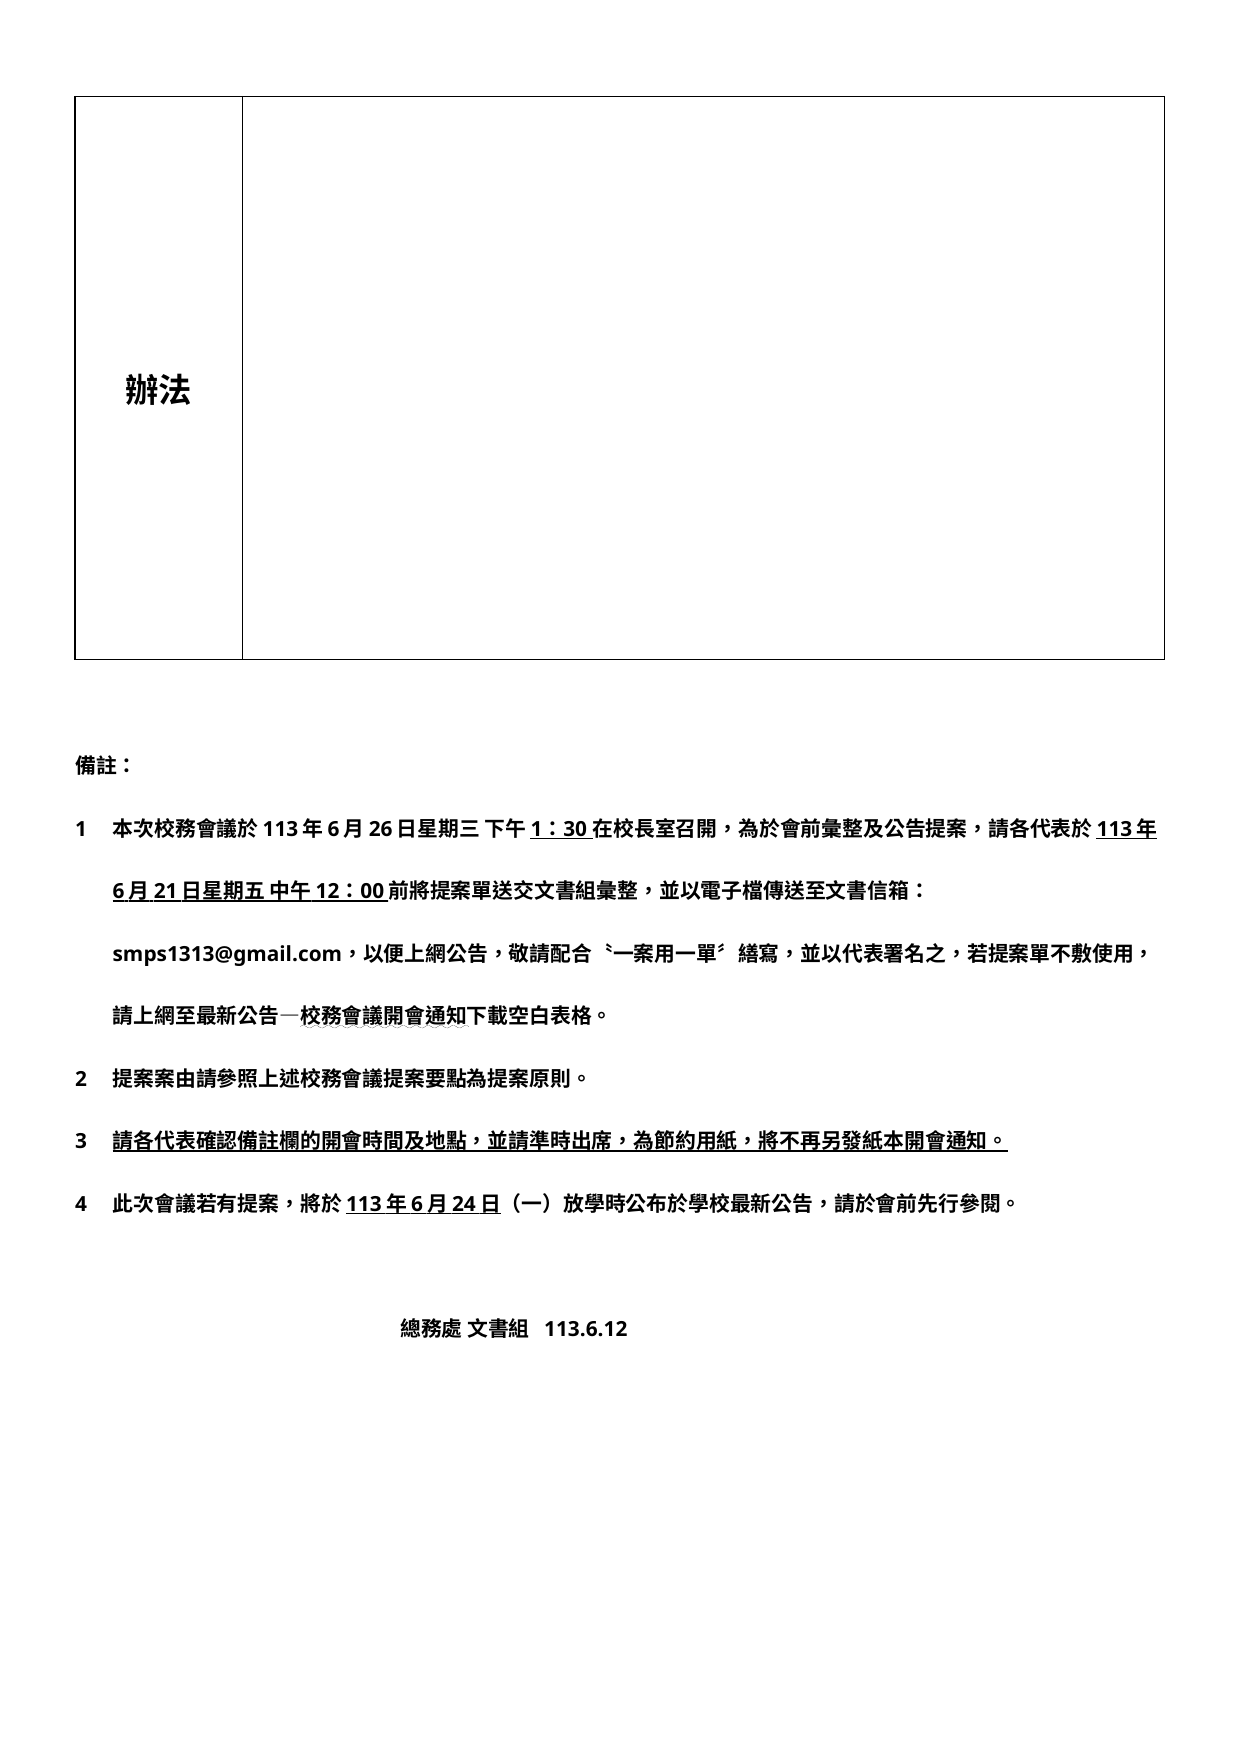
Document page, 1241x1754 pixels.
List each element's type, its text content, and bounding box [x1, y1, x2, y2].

list 請各代表確認備註欄的開會時間及地點，並請準時出席，為節約用紙，將不再另發紙本開會通知。 [75, 1098, 1165, 1160]
table_cell 辦法 [76, 97, 242, 659]
text 總務處 文書組 113.6.12 [75, 1285, 1165, 1348]
list 提案案由請參照上述校務會議提案要點為提案原則。 [75, 1035, 1165, 1098]
text 備註： [75, 723, 1165, 785]
list 此次會議若有提案，將於113年6月24日（一）放學時公布於學校最新公告，請於會前先行參閱。 [75, 1160, 1165, 1223]
table_cell [243, 97, 1164, 659]
list 本次校務會議於113年6月26日星期三 下午1：30 在校長室召開，為於會前彙整及公告提案，請各代表於113年6月21日星期五 中午12：00前將提案單送交文書組彙整，並以電子檔傳送至文書信箱：smps1313@gmail.com，以便上網公告，敬請配合〝一案用一單〞繕寫，並以代表署名之，若提案單不敷使用，請上網至最新公告—校務會議開會通知下載空白表格。 [75, 785, 1165, 1035]
